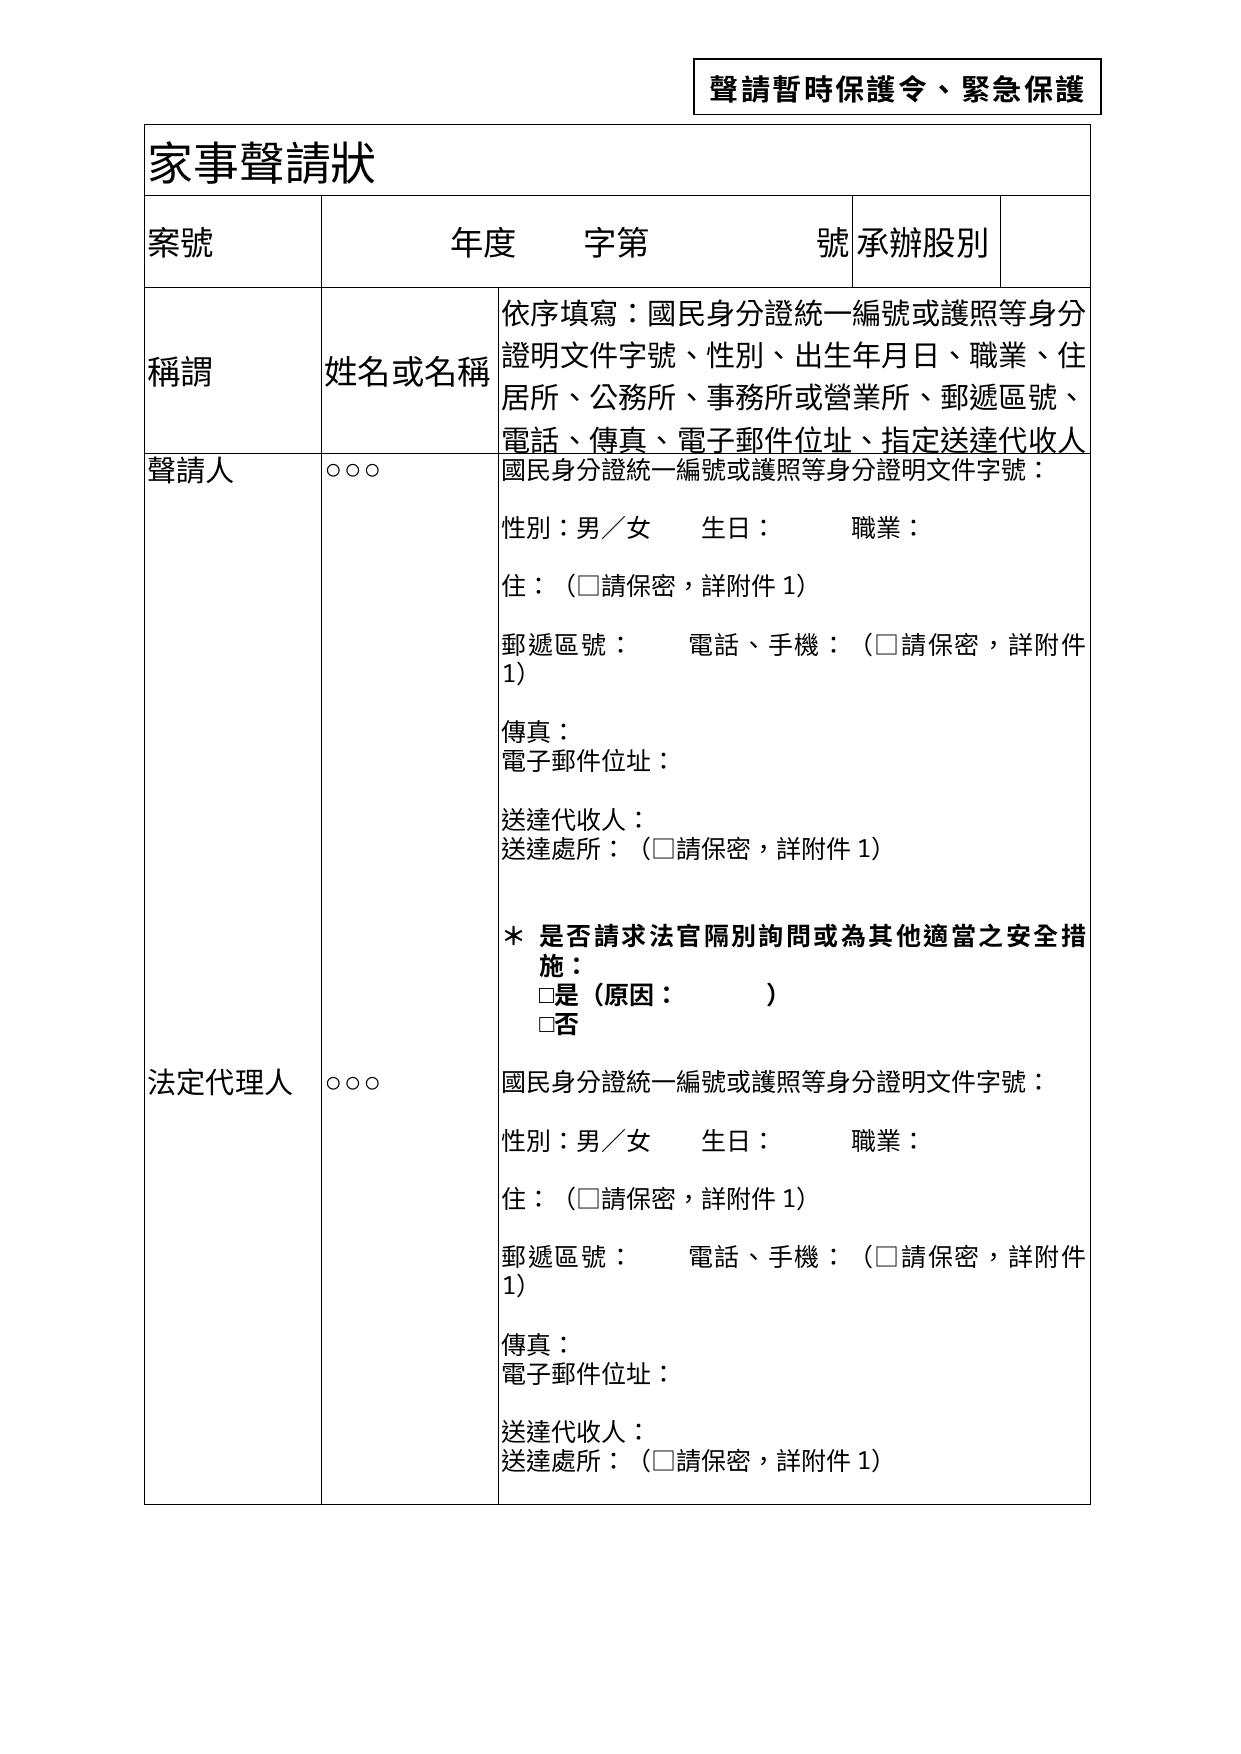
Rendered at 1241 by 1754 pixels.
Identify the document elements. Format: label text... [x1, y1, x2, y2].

table_cell ○○○ [322, 454, 498, 1066]
table_cell 案號 [145, 196, 321, 287]
table_cell 法定代理人 [145, 1066, 321, 1504]
table_header 家事聲請狀 [145, 125, 1090, 195]
table_cell ○○○ [322, 1066, 498, 1504]
table_cell 承辦股別 [853, 196, 1000, 287]
table_cell 國民身分證統一編號或護照等身分證明文件字號： 性別：男／女 生日： 職業： 住：（□請保密，詳附件1） 郵遞區號： 電話、手機：（□請保密，詳附件1） 傳真： 電子郵件位址： 送達代收人： 送達處所：（□請保密，詳附件1） [499, 1066, 1090, 1504]
table_cell 姓名或名稱 [322, 288, 498, 453]
table_cell 年度 字第 號 [322, 196, 852, 287]
table_cell 稱謂 [145, 288, 321, 453]
table_cell [1001, 196, 1090, 287]
table_cell 聲請人 [145, 454, 321, 1066]
table_cell 國民身分證統一編號或護照等身分證明文件字號： 性別：男／女 生日： 職業： 住：（□請保密，詳附件1） 郵遞區號： 電話、手機：（□請保密，詳附件1） 傳真： 電子郵件位址： 送達代收人： 送達處所：（□請保密，詳附件1） 是否請求法官隔別詢問或為其他適當之安全措施： □是（原因： ） □否 [499, 454, 1090, 1066]
text 聲請暫時保護令、緊急保護令 [709, 67, 1085, 106]
table_cell 依序填寫：國民身分證統一編號或護照等身分證明文件字號、性別、出生年月日、職業、住居所、公務所、事務所或營業所、郵遞區號、電話、傳真、電子郵件位址、指定送達代收人及其送達處所。 [499, 288, 1090, 453]
